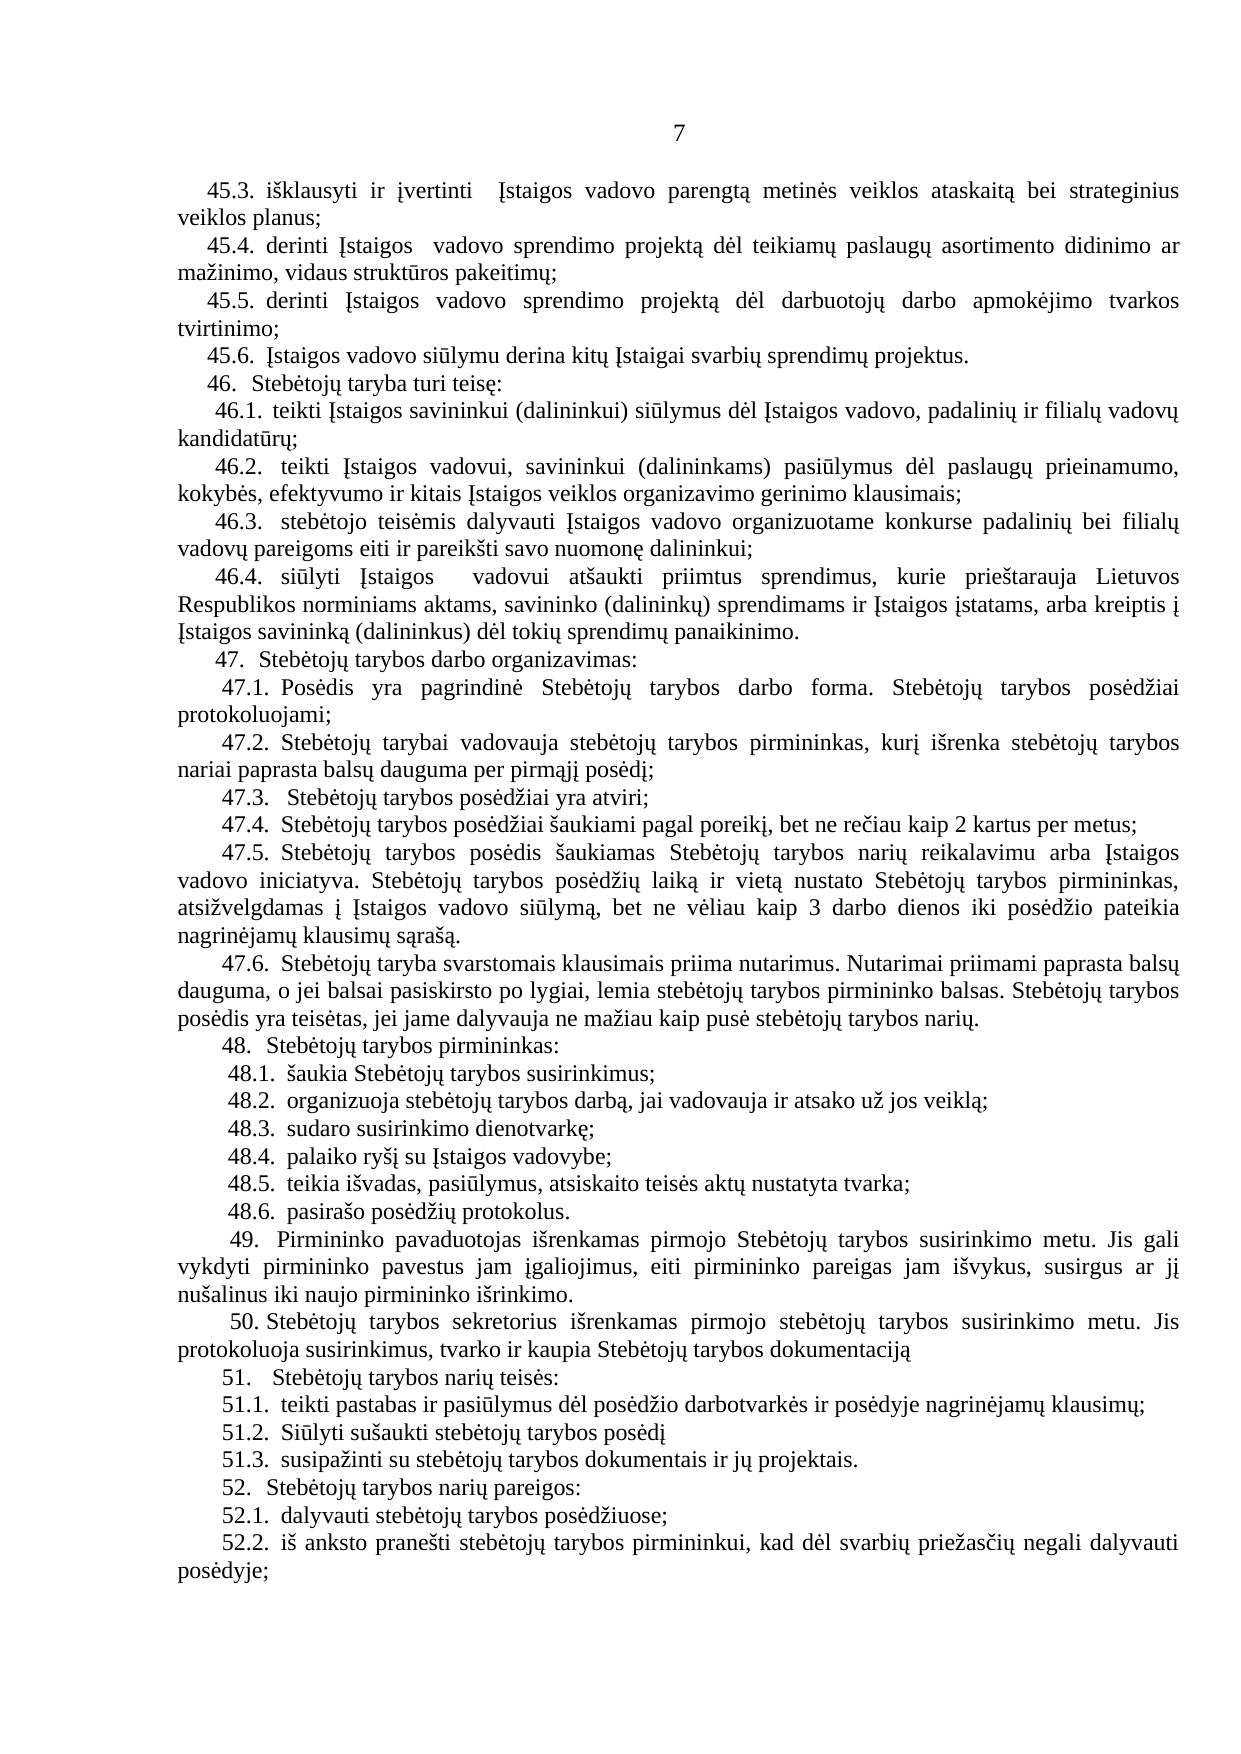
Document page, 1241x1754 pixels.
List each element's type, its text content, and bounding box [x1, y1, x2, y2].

text 47. Stebėtojų tarybos darbo organizavimas: [215, 645, 1213, 672]
text 48. Stebėtojų tarybos pirmininkas: [207, 1031, 1181, 1059]
text 45.5. derinti Įstaigos vadovo sprendimo projektą dėl darbuotojų darbo apmokėjimo tvarkos tvirtinimo; [177, 286, 1181, 341]
text 52. Stebėtojų tarybos narių pareigos: [177, 1473, 1213, 1501]
text 46. Stebėtojų taryba turi teisę: [207, 369, 1181, 396]
text 47.3. Stebėtojų tarybos posėdžiai yra atviri; [177, 783, 1181, 811]
text 48.1. šaukia Stebėtojų tarybos susirinkimus; [177, 1059, 1181, 1087]
text 51.3. susipažinti su stebėtojų tarybos dokumentais ir jų projektais. [177, 1445, 1213, 1473]
text 47.6. Stebėtojų taryba svarstomais klausimais priima nutarimus. Nutarimai priimami paprasta balsų dauguma, o jei balsai pasiskirsto po lygiai, lemia stebėtojų tarybos pirmininko balsas. Stebėtojų tarybos posėdis yra teisėtas, jei jame dalyvauja ne mažiau kaip pusė stebėtojų tarybos narių. [177, 948, 1181, 1031]
text 49. Pirmininko pavaduotojas išrenkamas pirmojo Stebėtojų tarybos susirinkimo metu. Jis gali vykdyti pirmininko pavestus jam įgaliojimus, eiti pirmininko pareigas jam išvykus, susirgus ar jį nušalinus iki naujo pirmininko išrinkimo. [177, 1224, 1181, 1307]
text 48.5. teikia išvadas, pasiūlymus, atsiskaito teisės aktų nustatyta tvarka; [177, 1169, 1181, 1197]
text 52.2. iš anksto pranešti stebėtojų tarybos pirmininkui, kad dėl svarbių priežasčių negali dalyvauti posėdyje; [177, 1528, 1181, 1583]
text 47.5. Stebėtojų tarybos posėdis šaukiamas Stebėtojų tarybos narių reikalavimu arba Įstaigos vadovo iniciatyva. Stebėtojų tarybos posėdžių laiką ir vietą nustato Stebėtojų tarybos pirmininkas, atsižvelgdamas į Įstaigos vadovo siūlymą, bet ne vėliau kaip 3 darbo dienos iki posėdžio pateikia nagrinėjamų klausimų sąrašą. [177, 838, 1181, 948]
text 51. Stebėtojų tarybos narių teisės: [177, 1363, 1181, 1390]
text 45.6. Įstaigos vadovo siūlymu derina kitų Įstaigai svarbių sprendimų projektus. [177, 341, 1181, 369]
text 51.2. Siūlyti sušaukti stebėtojų tarybos posėdį [177, 1418, 1213, 1445]
text 45.3. išklausyti ir įvertinti Įstaigos vadovo parengtą metinės veiklos ataskaitą bei strateginius veiklos planus; [177, 176, 1181, 231]
text 48.4. palaiko ryšį su Įstaigos vadovybe; [177, 1142, 1181, 1169]
text 52.1. dalyvauti stebėtojų tarybos posėdžiuose; [177, 1501, 1213, 1528]
text 45.4. derinti Įstaigos vadovo sprendimo projektą dėl teikiamų paslaugų asortimento didinimo ar mažinimo, vidaus struktūros pakeitimų; [177, 231, 1181, 286]
text 46.3. stebėtojo teisėmis dalyvauti Įstaigos vadovo organizuotame konkurse padalinių bei filialų vadovų pareigoms eiti ir pareikšti savo nuomonę dalininkui; [177, 507, 1181, 562]
text 51.1. teikti pastabas ir pasiūlymus dėl posėdžio darbotvarkės ir posėdyje nagrinėjamų klausimų; [222, 1390, 1213, 1418]
text 46.2. teikti Įstaigos vadovui, savininkui (dalininkams) pasiūlymus dėl paslaugų prieinamumo, kokybės, efektyvumo ir kitais Įstaigos veiklos organizavimo gerinimo klausimais; [177, 452, 1181, 507]
text 48.3. sudaro susirinkimo dienotvarkę; [177, 1114, 1181, 1142]
text 48.6. pasirašo posėdžių protokolus. [177, 1197, 1181, 1224]
text 47.2. Stebėtojų tarybai vadovauja stebėtojų tarybos pirmininkas, kurį išrenka stebėtojų tarybos nariai paprasta balsų dauguma per pirmąjį posėdį; [177, 728, 1181, 783]
text 50. Stebėtojų tarybos sekretorius išrenkamas pirmojo stebėtojų tarybos susirinkimo metu. Jis protokoluoja susirinkimus, tvarko ir kaupia Stebėtojų tarybos dokumentaciją [177, 1307, 1181, 1363]
text 46.4. siūlyti Įstaigos vadovui atšaukti priimtus sprendimus, kurie prieštarauja Lietuvos Respublikos norminiams aktams, savininko (dalininkų) sprendimams ir Įstaigos įstatams, arba kreiptis į Įstaigos savininką (dalininkus) dėl tokių sprendimų panaikinimo. [177, 562, 1181, 645]
text 47.4. Stebėtojų tarybos posėdžiai šaukiami pagal poreikį, bet ne rečiau kaip 2 kartus per metus; [177, 811, 1181, 838]
text 46.1. teikti Įstaigos savininkui (dalininkui) siūlymus dėl Įstaigos vadovo, padalinių ir filialų vadovų kandidatūrų; [177, 396, 1181, 452]
text 48.2. organizuoja stebėtojų tarybos darbą, jai vadovauja ir atsako už jos veiklą; [177, 1087, 1181, 1114]
text 47.1. Posėdis yra pagrindinė Stebėtojų tarybos darbo forma. Stebėtojų tarybos posėdžiai protokoluojami; [177, 672, 1181, 728]
